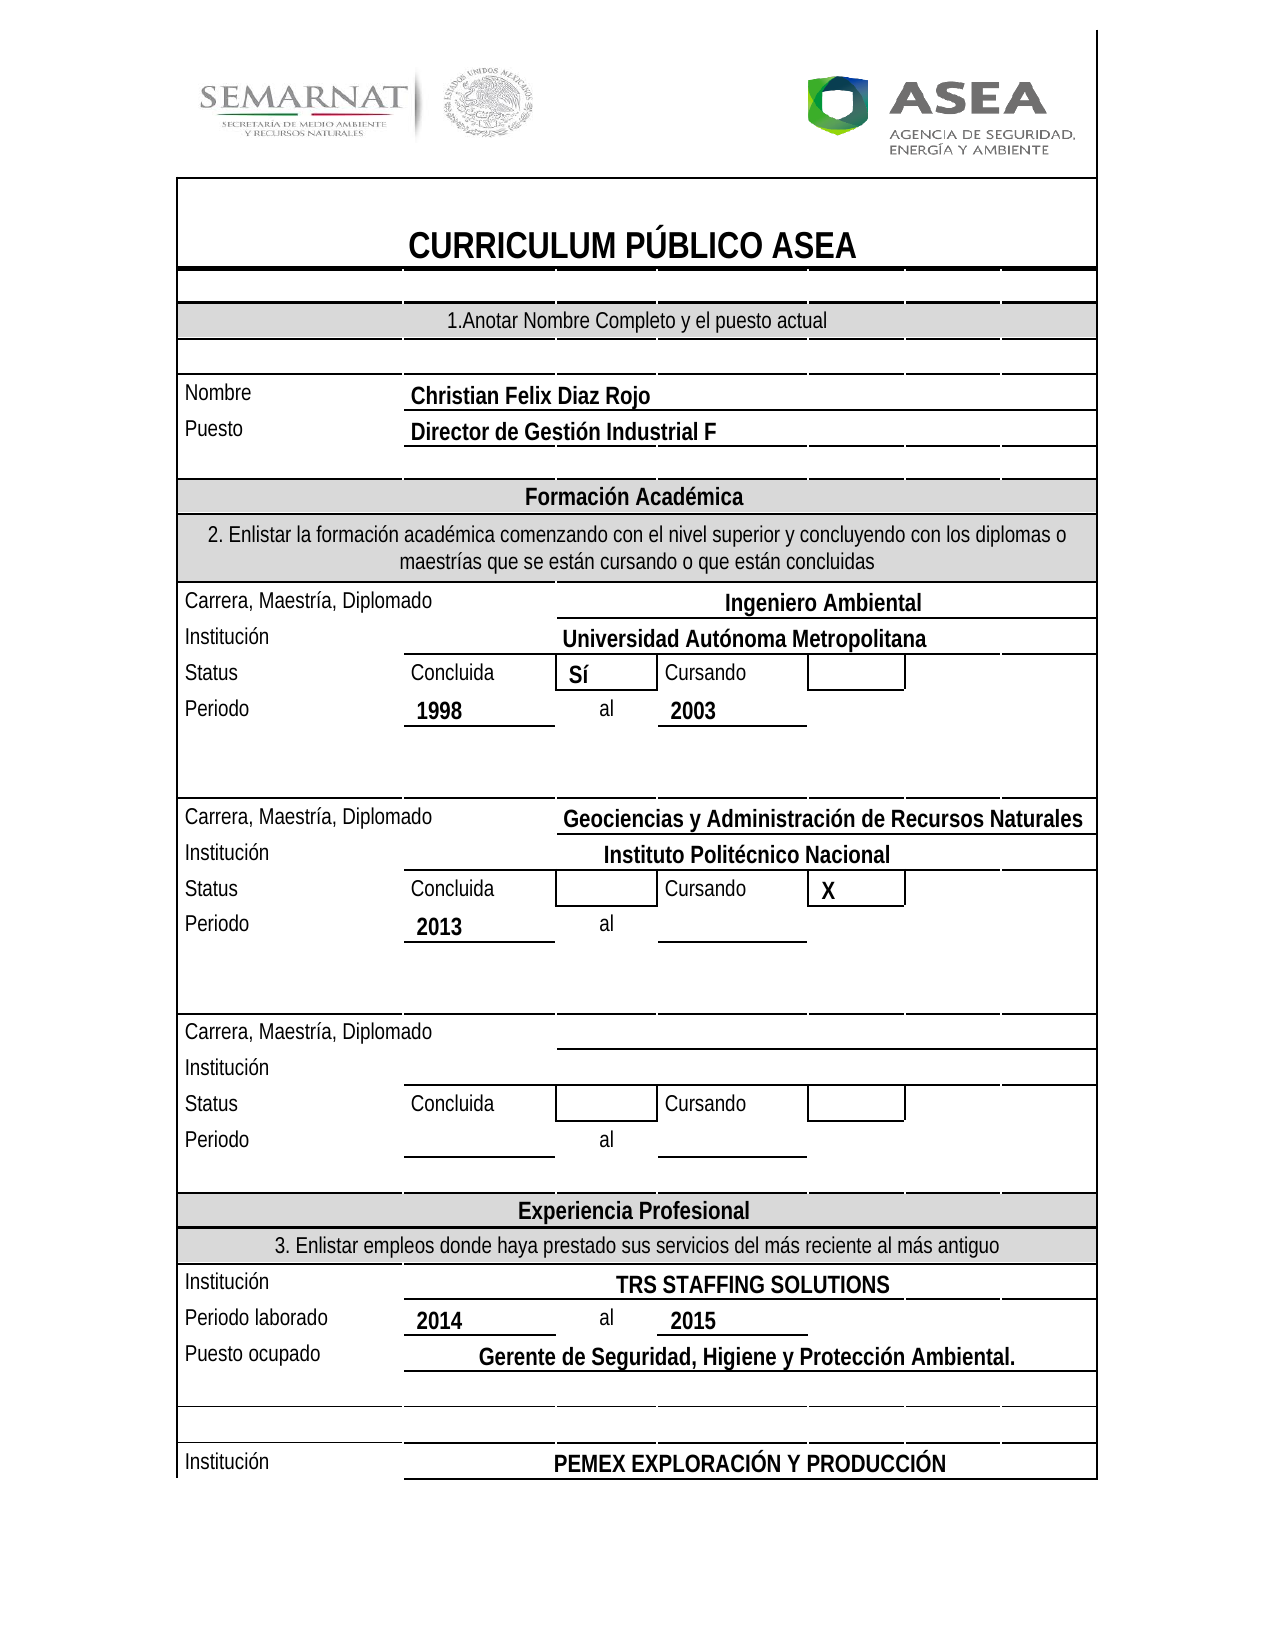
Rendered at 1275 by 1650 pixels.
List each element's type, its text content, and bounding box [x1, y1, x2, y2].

table_cell Periodo laborado [178, 1298, 402, 1334]
table_cell [178, 340, 402, 373]
table_cell [658, 1407, 807, 1442]
table_cell Institución [178, 1048, 402, 1084]
table_cell 2013 [404, 905, 556, 941]
table_cell Puesto ocupado [178, 1334, 402, 1370]
table_cell [906, 871, 1000, 904]
table_cell Ingeniero Ambiental [557, 583, 1096, 617]
table_cell [906, 907, 1000, 941]
table_cell [658, 763, 807, 797]
table_cell Cursando [658, 1086, 807, 1120]
table_cell [808, 1300, 904, 1334]
table_cell [557, 271, 656, 301]
table_cell [1002, 271, 1096, 301]
table_cell al [556, 691, 657, 725]
table_cell Concluida [404, 655, 555, 689]
table_cell 2014 [404, 1300, 556, 1334]
table_cell [178, 941, 402, 976]
table_cell [658, 943, 807, 976]
table_cell [657, 905, 808, 941]
table_cell [178, 725, 402, 761]
table_cell [1002, 1407, 1096, 1442]
table_cell [658, 271, 807, 301]
table_cell PEMEX EXPLORACIÓN Y PRODUCCIÓN [404, 1444, 1096, 1478]
table_cell [906, 691, 1000, 725]
table_cell [404, 763, 555, 797]
table_cell Christian Felix Diaz Rojo [404, 375, 1096, 409]
table_cell [658, 727, 807, 761]
table_cell [906, 979, 1000, 1012]
table_cell [404, 1120, 556, 1156]
table_cell [178, 979, 402, 1012]
table_cell [178, 763, 402, 797]
table_cell Status [178, 869, 402, 904]
table_cell Experiencia Profesional [178, 1194, 1096, 1226]
table_header [177, 30, 1096, 177]
table_cell al [556, 1122, 657, 1156]
table_cell Formación Académica [178, 480, 1096, 512]
table_cell [557, 943, 656, 976]
table_cell [906, 763, 1000, 797]
table_cell Concluida [404, 1086, 555, 1120]
table_cell Institución [178, 1265, 402, 1298]
table_cell [557, 763, 656, 797]
table_cell [657, 1120, 808, 1156]
table_cell [906, 943, 1000, 976]
table_cell [557, 1086, 656, 1120]
table_cell Geociencias y Administración de Recursos Naturales [557, 799, 1096, 833]
table_cell [1002, 1122, 1096, 1156]
table_cell Nombre [178, 375, 402, 409]
table_cell Instituto Politécnico Nacional [404, 833, 1096, 869]
table_cell [809, 340, 904, 373]
table_cell [178, 1407, 402, 1442]
table_cell [809, 727, 904, 761]
table_cell [658, 979, 807, 1012]
table_cell 2. Enlistar la formación académica comenzando con el nivel superior y concluyendo con los diplomas o maestrías que se están cursando o que están concluidas [178, 515, 1096, 581]
table_cell [1002, 907, 1096, 941]
table_cell Universidad Autónoma Metropolitana [404, 617, 1096, 653]
table_cell [809, 447, 904, 478]
table_cell [557, 727, 656, 761]
table_cell 2003 [657, 689, 808, 725]
table_cell [557, 1015, 1096, 1048]
table_cell Periodo [178, 689, 402, 725]
table_cell Director de Gestión Industrial F [404, 411, 1096, 445]
table_cell [1002, 763, 1096, 797]
table_cell [808, 1122, 904, 1156]
table_cell 1.Anotar Nombre Completo y el puesto actual [178, 304, 1096, 337]
table_cell Gerente de Seguridad, Higiene y Protección Ambiental. [404, 1334, 1096, 1370]
table_cell 3. Enlistar empleos donde haya prestado sus servicios del más reciente al más antiguo [178, 1229, 1096, 1262]
table_cell [809, 271, 904, 301]
table_cell [809, 943, 904, 976]
table_cell [809, 1086, 904, 1120]
table_cell [658, 1158, 807, 1192]
table_cell Sí [557, 655, 656, 689]
table_cell [178, 1370, 402, 1406]
table_cell Carrera, Maestría, Diplomado [178, 1015, 555, 1048]
table_cell [557, 979, 656, 1012]
table_cell [906, 1086, 1000, 1120]
table_header CURRICULUM PÚBLICO ASEA [178, 179, 1096, 266]
table_cell Periodo [178, 905, 402, 941]
table_cell Status [178, 1084, 402, 1120]
table_cell [404, 1407, 555, 1442]
table_cell [906, 1300, 1000, 1334]
table_cell [906, 447, 1000, 478]
table_cell [557, 447, 656, 478]
table_cell [404, 271, 555, 301]
table_cell [808, 691, 904, 725]
table_cell [906, 271, 1000, 301]
table_cell Status [178, 653, 402, 689]
table_cell [808, 907, 904, 941]
table_cell al [556, 1300, 657, 1334]
table_cell [906, 1407, 1000, 1442]
table_cell [809, 1407, 904, 1442]
table_cell [404, 943, 555, 976]
table_cell [658, 447, 807, 478]
table_cell [404, 340, 555, 373]
table_cell [809, 979, 904, 1012]
table_cell [1002, 727, 1096, 761]
table_cell TRS STAFFING SOLUTIONS [404, 1265, 1096, 1298]
table_cell Cursando [658, 655, 807, 689]
table_cell [906, 1158, 1000, 1192]
table_cell [1002, 1300, 1096, 1334]
table_cell [906, 1122, 1000, 1156]
table_cell [404, 1158, 555, 1192]
table_cell Institución [178, 1443, 402, 1478]
table_cell [809, 763, 904, 797]
table_cell [1002, 979, 1096, 1012]
table_cell [404, 727, 555, 761]
table_cell [404, 1048, 1096, 1084]
table_cell 1998 [404, 689, 556, 725]
table_cell [1002, 655, 1096, 689]
table_cell Periodo [178, 1120, 402, 1156]
table_cell Carrera, Maestría, Diplomado [178, 583, 555, 617]
table_cell [557, 340, 656, 373]
table_cell Carrera, Maestría, Diplomado [178, 799, 555, 833]
table_cell [906, 727, 1000, 761]
table_cell al [556, 907, 657, 941]
table_cell Institución [178, 617, 402, 653]
table_cell [1002, 1158, 1096, 1192]
table_cell [178, 445, 402, 478]
table_cell Puesto [178, 409, 402, 445]
table_cell Institución [178, 833, 402, 869]
table_cell [178, 271, 402, 301]
table_cell X [809, 871, 904, 904]
table_cell [1002, 340, 1096, 373]
table_cell [809, 655, 904, 689]
table_cell [178, 1156, 402, 1192]
table_cell [658, 340, 807, 373]
table_cell [906, 655, 1000, 689]
table_cell Cursando [658, 871, 807, 904]
table_cell [906, 340, 1000, 373]
table_cell [557, 1407, 656, 1442]
table_cell [404, 1372, 1096, 1406]
table_cell Concluida [404, 871, 555, 904]
table_cell [557, 871, 656, 904]
table_cell [809, 1158, 904, 1192]
table_cell 2015 [657, 1300, 808, 1334]
table_cell [1002, 943, 1096, 976]
table_cell [1002, 447, 1096, 478]
table_cell [404, 979, 555, 1012]
table_cell [404, 447, 555, 478]
table_cell [1002, 871, 1096, 904]
table_cell [1002, 691, 1096, 725]
table_cell [557, 1158, 656, 1192]
table_cell [1002, 1086, 1096, 1120]
